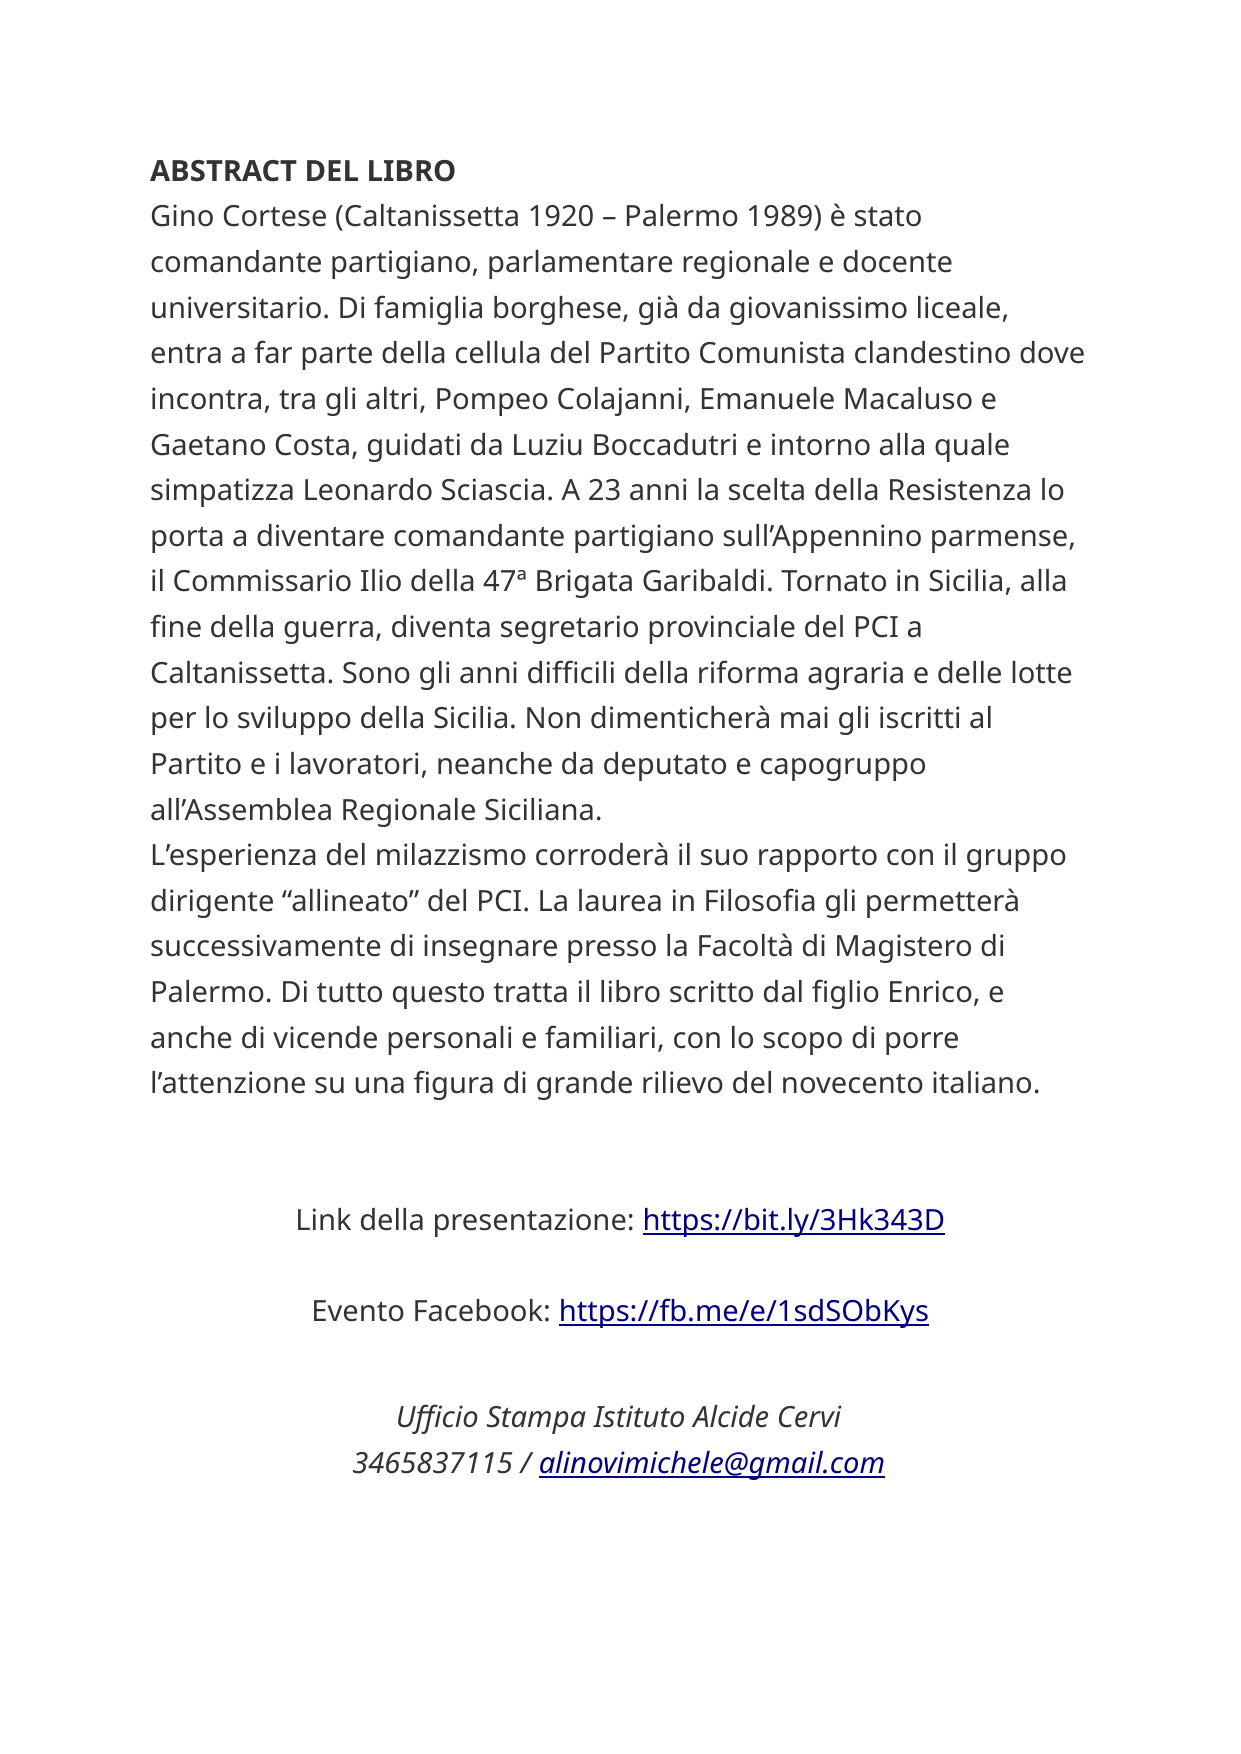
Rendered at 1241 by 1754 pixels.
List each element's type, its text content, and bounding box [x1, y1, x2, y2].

text Evento Facebook: https://fb.me/e/1sdSObKys [150, 1245, 1090, 1330]
text Link della presentazione: https://bit.ly/3Hk343D [150, 1108, 1090, 1239]
text ABSTRACT DEL LIBRO Gino Cortese (Caltanissetta 1920 – Palermo 1989) è stato comandante partigiano, parlamentare regionale e docente universitario. Di famiglia borghese, già da giovanissimo liceale, entra a far parte della cellula del Partito Comunista clandestino dove incontra, tra gli altri, Pompeo Colajanni, Emanuele Macaluso e Gaetano Costa, guidati da Luziu Boccadutri e intorno alla quale simpatizza Leonardo Sciascia. A 23 anni la scelta della Resistenza lo porta a diventare comandante partigiano sull’Appennino parmense, il Commissario Ilio della 47ª Brigata Garibaldi. Tornato in Sicilia, alla fine della guerra, diventa segretario provinciale del PCI a Caltanissetta. Sono gli anni difficili della riforma agraria e delle lotte per lo sviluppo della Sicilia. Non dimenticherà mai gli iscritti al Partito e i lavoratori, neanche da deputato e capogruppo all’Assemblea Regionale Siciliana. [150, 150, 1090, 828]
text Ufficio Stampa Istituto Alcide Cervi 3465837115 / alinovimichele@gmail.com [150, 1397, 1090, 1482]
text L’esperienza del milazzismo corroderà il suo rapporto con il gruppo dirigente “allineato” del PCI. La laurea in Filosofia gli permetterà successivamente di insegnare presso la Facoltà di Magistero di Palermo. Di tutto questo tratta il libro scritto dal figlio Enrico, e anche di vicende personali e familiari, con lo scopo di porre l’attenzione su una figura di grande rilievo del novecento italiano. [150, 834, 1090, 1102]
